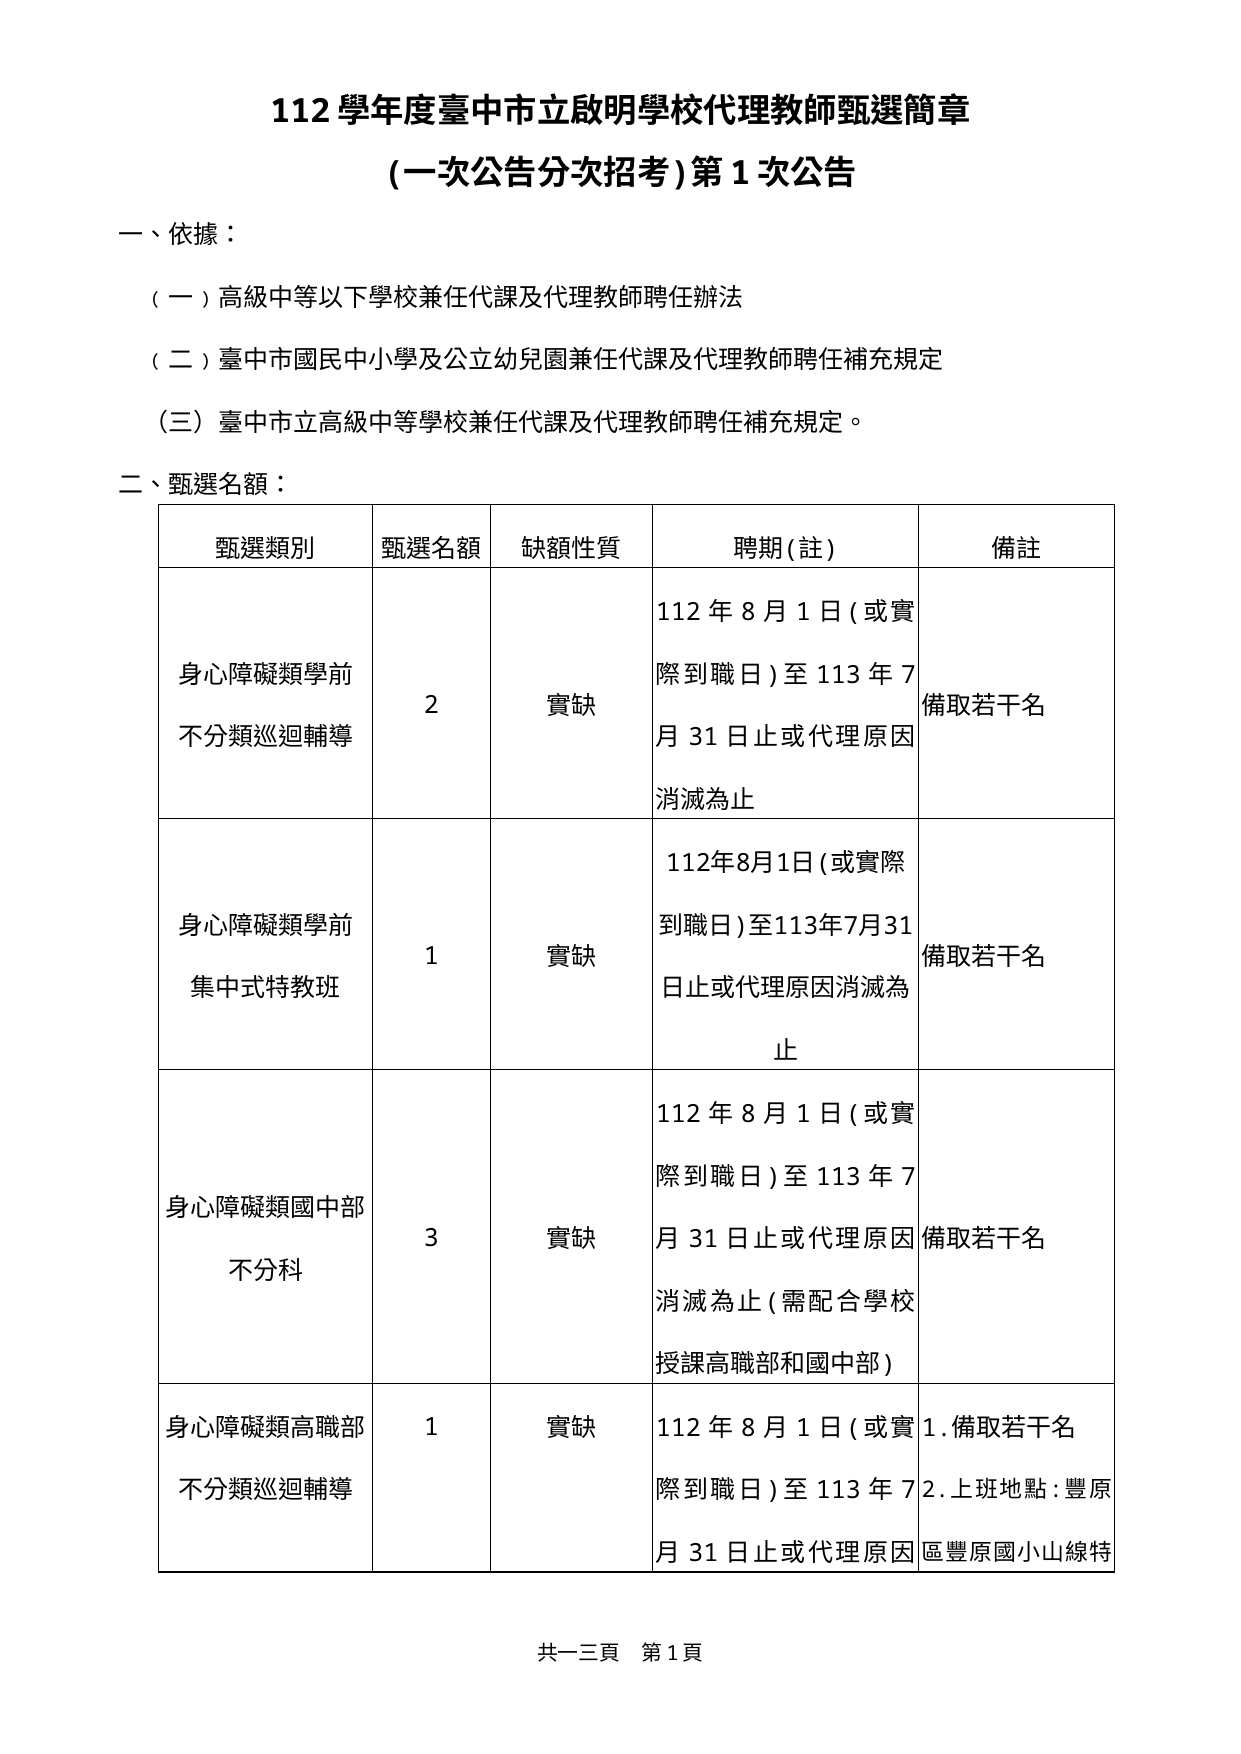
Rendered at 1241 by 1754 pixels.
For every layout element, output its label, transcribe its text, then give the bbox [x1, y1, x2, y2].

table_header 聘期(註) [653, 505, 918, 567]
table_cell 1 [373, 1384, 490, 1571]
table_header 缺額性質 [491, 505, 652, 567]
text 一、依據： [118, 191, 1122, 254]
table_cell 112年8月1日(或實際到職日)至113年7月31日止或代理原因消滅為止(需配合學校授課高職部和國中部) [653, 1070, 918, 1383]
table_cell 實缺 [491, 1070, 652, 1383]
text (一次公告分次招考)第1次公告 [118, 129, 1122, 191]
table_cell 身心障礙類高職部不分類巡迴輔導 [159, 1384, 372, 1571]
text （三）臺中市立高級中等學校兼任代課及代理教師聘任補充規定。 [143, 379, 1122, 441]
text 112學年度臺中市立啟明學校代理教師甄選簡章 [118, 66, 1122, 129]
table_cell 1 [373, 819, 490, 1069]
table_cell 1.備取若干名 2.上班地點:豐原區豐原國小山線特 [919, 1384, 1114, 1571]
table_cell 2 [373, 568, 490, 818]
table_cell 身心障礙類學前 集中式特教班 [159, 819, 372, 1069]
table_cell 112年8月1日(或實際到職日)至113年7月31日止或代理原因消滅為止 [653, 819, 918, 1069]
table_cell 112年8月1日(或實際到職日)至113年7月31日止或代理原因 [653, 1384, 918, 1571]
table_cell 實缺 [491, 1384, 652, 1571]
text 二、甄選名額： [118, 441, 1122, 504]
table_cell 實缺 [491, 568, 652, 818]
table_cell 備取若干名 [919, 819, 1114, 1069]
table_cell 身心障礙類學前 不分類巡迴輔導 [159, 568, 372, 818]
table_header 甄選名額 [373, 505, 490, 567]
table_cell 備取若干名 [919, 1070, 1114, 1383]
table_header 備註 [919, 505, 1114, 567]
table_cell 112年8月1日(或實際到職日)至113年7月31日止或代理原因消滅為止 [653, 568, 918, 818]
text ﹙一﹚高級中等以下學校兼任代課及代理教師聘任辦法 [143, 254, 1122, 316]
table_cell 身心障礙類國中部不分科 [159, 1070, 372, 1383]
table_cell 3 [373, 1070, 490, 1383]
table_cell 備取若干名 [919, 568, 1114, 818]
text ﹙二﹚臺中市國民中小學及公立幼兒園兼任代課及代理教師聘任補充規定 [143, 316, 1122, 379]
table_header 甄選類別 [159, 505, 372, 567]
table_cell 實缺 [491, 819, 652, 1069]
